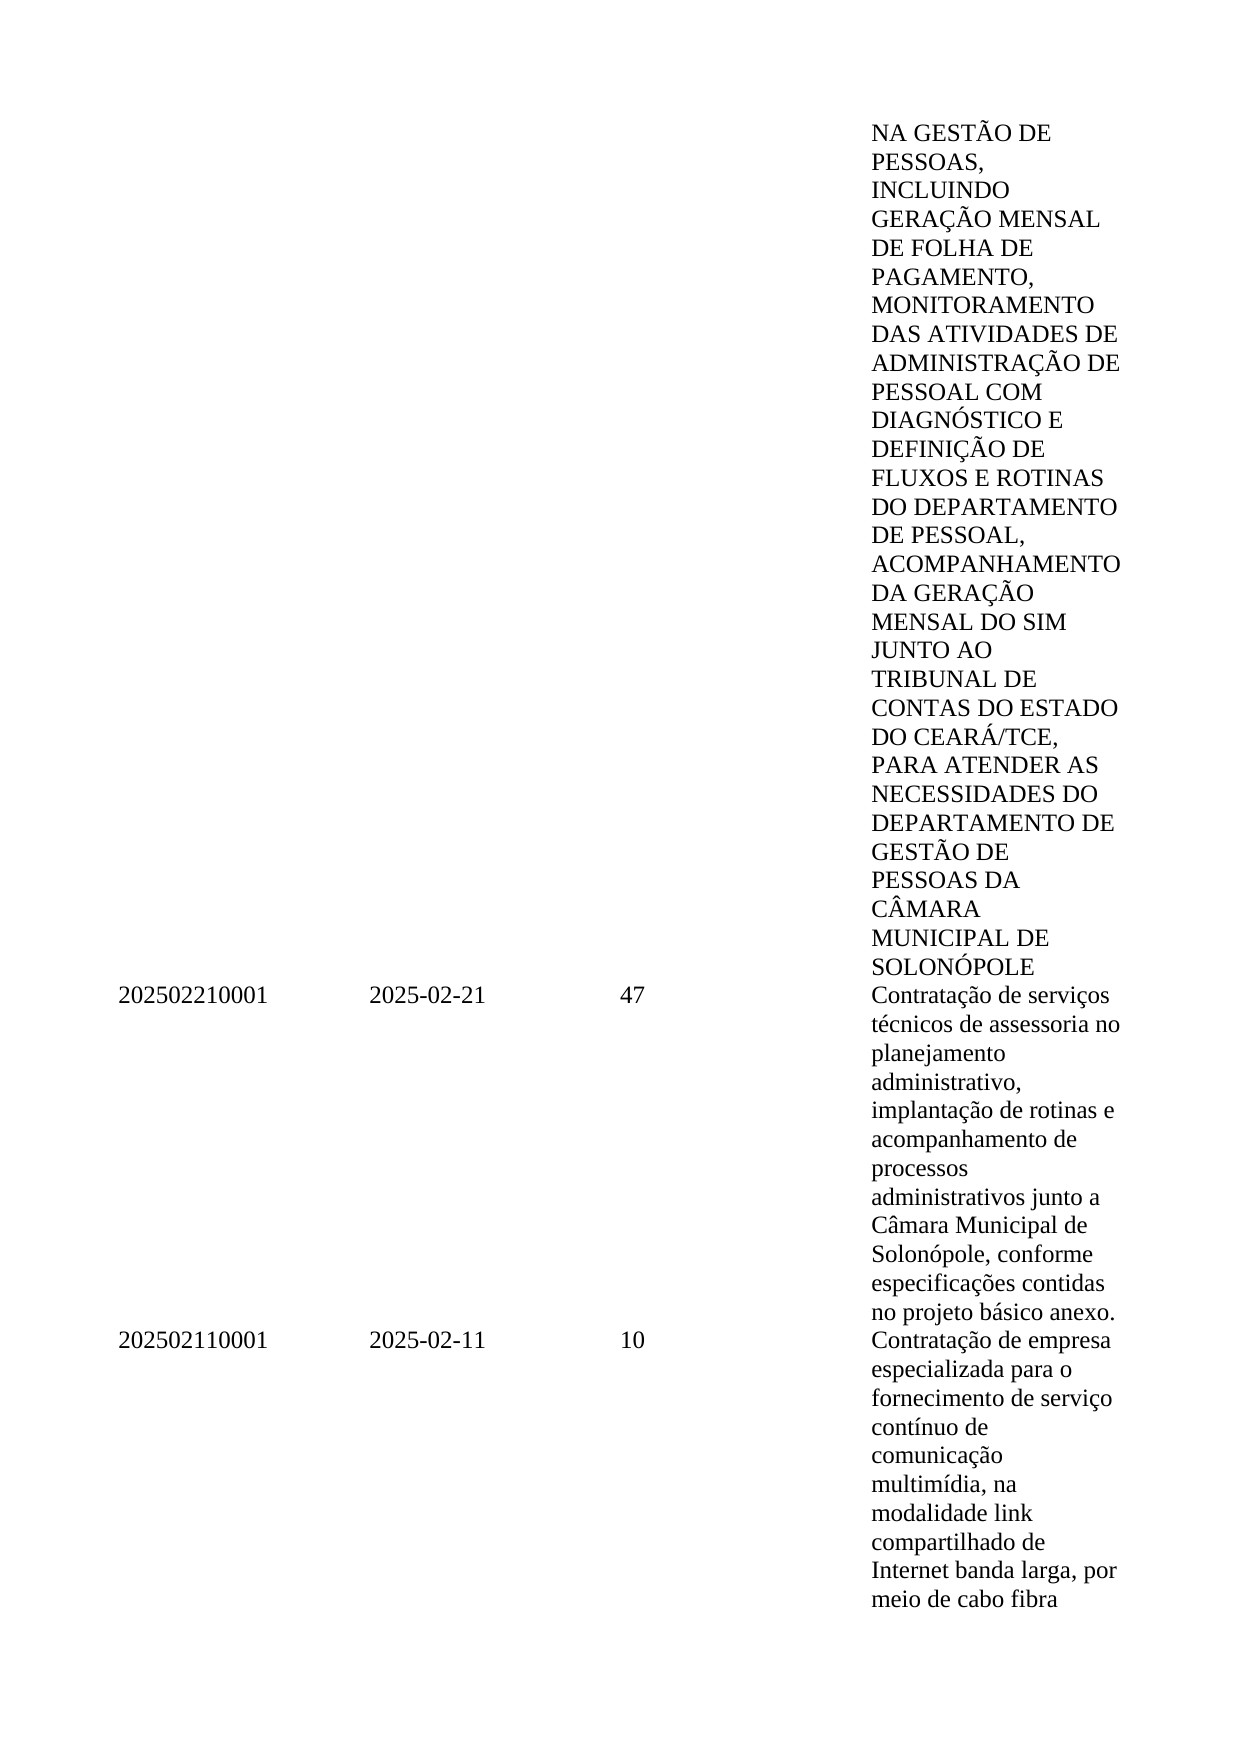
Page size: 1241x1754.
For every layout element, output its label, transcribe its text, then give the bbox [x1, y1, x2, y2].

table_cell 2025-02-11 [369, 1326, 620, 1613]
table_cell 47 [620, 981, 871, 1326]
table_cell Contratação de empresa especializada para o fornecimento de serviço contínuo de comunicação multimídia, na modalidade link compartilhado de Internet banda larga, por meio de cabo fibra [871, 1326, 1122, 1613]
table_cell Contratação de serviços técnicos de assessoria no planejamento administrativo, implantação de rotinas e acompanhamento de processos administrativos junto a Câmara Municipal de Solonópole, conforme especificações contidas no projeto básico anexo. [871, 981, 1122, 1326]
table_cell 202502110001 [118, 1326, 369, 1613]
table_cell NA GESTÃO DE PESSOAS, INCLUINDO GERAÇÃO MENSAL DE FOLHA DE PAGAMENTO, MONITORAMENTO DAS ATIVIDADES DE ADMINISTRAÇÃO DE PESSOAL COM DIAGNÓSTICO E DEFINIÇÃO DE FLUXOS E ROTINAS DO DEPARTAMENTO DE PESSOAL, ACOMPANHAMENTO DA GERAÇÃO MENSAL DO SIM JUNTO AO TRIBUNAL DE CONTAS DO ESTADO DO CEARÁ/TCE, PARA ATENDER AS NECESSIDADES DO DEPARTAMENTO DE GESTÃO DE PESSOAS DA CÂMARA MUNICIPAL DE SOLONÓPOLE [871, 118, 1122, 981]
table_cell [369, 118, 620, 981]
table_cell 10 [620, 1326, 871, 1613]
table_cell [620, 118, 871, 981]
table_cell 2025-02-21 [369, 981, 620, 1326]
table_cell 202502210001 [118, 981, 369, 1326]
table_cell [118, 118, 369, 981]
